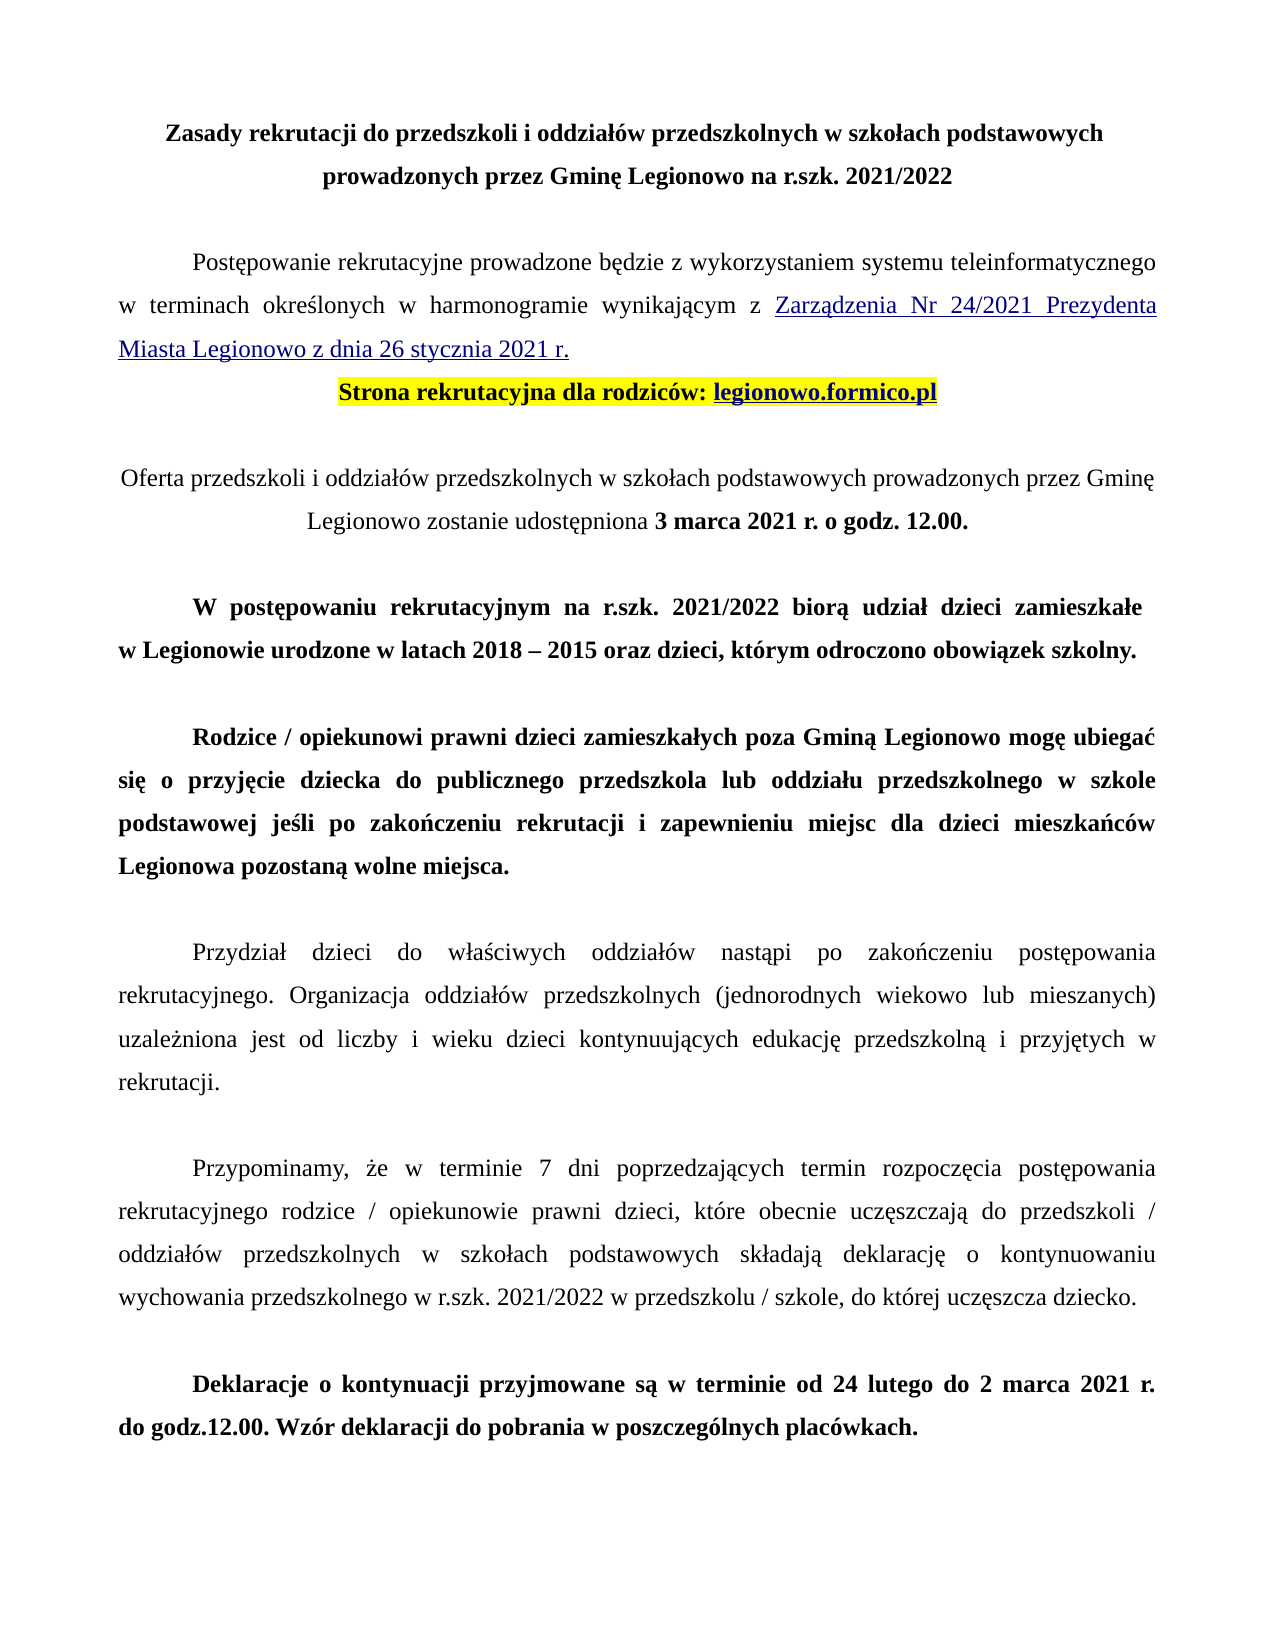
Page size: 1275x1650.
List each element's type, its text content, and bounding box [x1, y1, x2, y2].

text Postępowanie rekrutacyjne prowadzone będzie z wykorzystaniem systemu teleinformatycznego w terminach określonych w harmonogramie wynikającym z Zarządzenia Nr 24/2021 Prezydenta Miasta Legionowo z dnia 26 stycznia 2021 r. [118, 247, 1157, 362]
text Zasady rekrutacji do przedszkoli i oddziałów przedszkolnych w szkołach podstawowych [118, 118, 1157, 147]
text Deklaracje o kontynuacji przyjmowane są w terminie od 24 lutego do 2 marca 2021 r. do godz.12.00. Wzór deklaracji do pobrania w poszczególnych placówkach. [118, 1369, 1157, 1441]
text Przydział dzieci do właściwych oddziałów nastąpi po zakończeniu postępowania rekrutacyjnego. Organizacja oddziałów przedszkolnych (jednorodnych wiekowo lub mieszanych) uzależniona jest od liczby i wieku dzieci kontynuujących edukację przedszkolną i przyjętych w rekrutacji. [118, 937, 1157, 1096]
text Strona rekrutacyjna dla rodziców: legionowo.formico.pl [118, 377, 1157, 406]
text Oferta przedszkoli i oddziałów przedszkolnych w szkołach podstawowych prowadzonych przez Gminę Legionowo zostanie udostępniona 3 marca 2021 r. o godz. 12.00. [118, 463, 1157, 535]
text Rodzice / opiekunowi prawni dzieci zamieszkałych poza Gminą Legionowo mogę ubiegać się o przyjęcie dziecka do publicznego przedszkola lub oddziału przedszkolnego w szkole podstawowej jeśli po zakończeniu rekrutacji i zapewnieniu miejsc dla dzieci mieszkańców Legionowa pozostaną wolne miejsca. [118, 722, 1157, 880]
text W postępowaniu rekrutacyjnym na r.szk. 2021/2022 biorą udział dzieci zamieszkałe w Legionowie urodzone w latach 2018 – 2015 oraz dzieci, którym odroczono obowiązek szkolny. [118, 592, 1157, 664]
text Przypominamy, że w terminie 7 dni poprzedzających termin rozpoczęcia postępowania rekrutacyjnego rodzice / opiekunowie prawni dzieci, które obecnie uczęszczają do przedszkoli / oddziałów przedszkolnych w szkołach podstawowych składają deklarację o kontynuowaniu wychowania przedszkolnego w r.szk. 2021/2022 w przedszkolu / szkole, do której uczęszcza dziecko. [118, 1153, 1157, 1311]
text prowadzonych przez Gminę Legionowo na r.szk. 2021/2022 [118, 161, 1157, 190]
